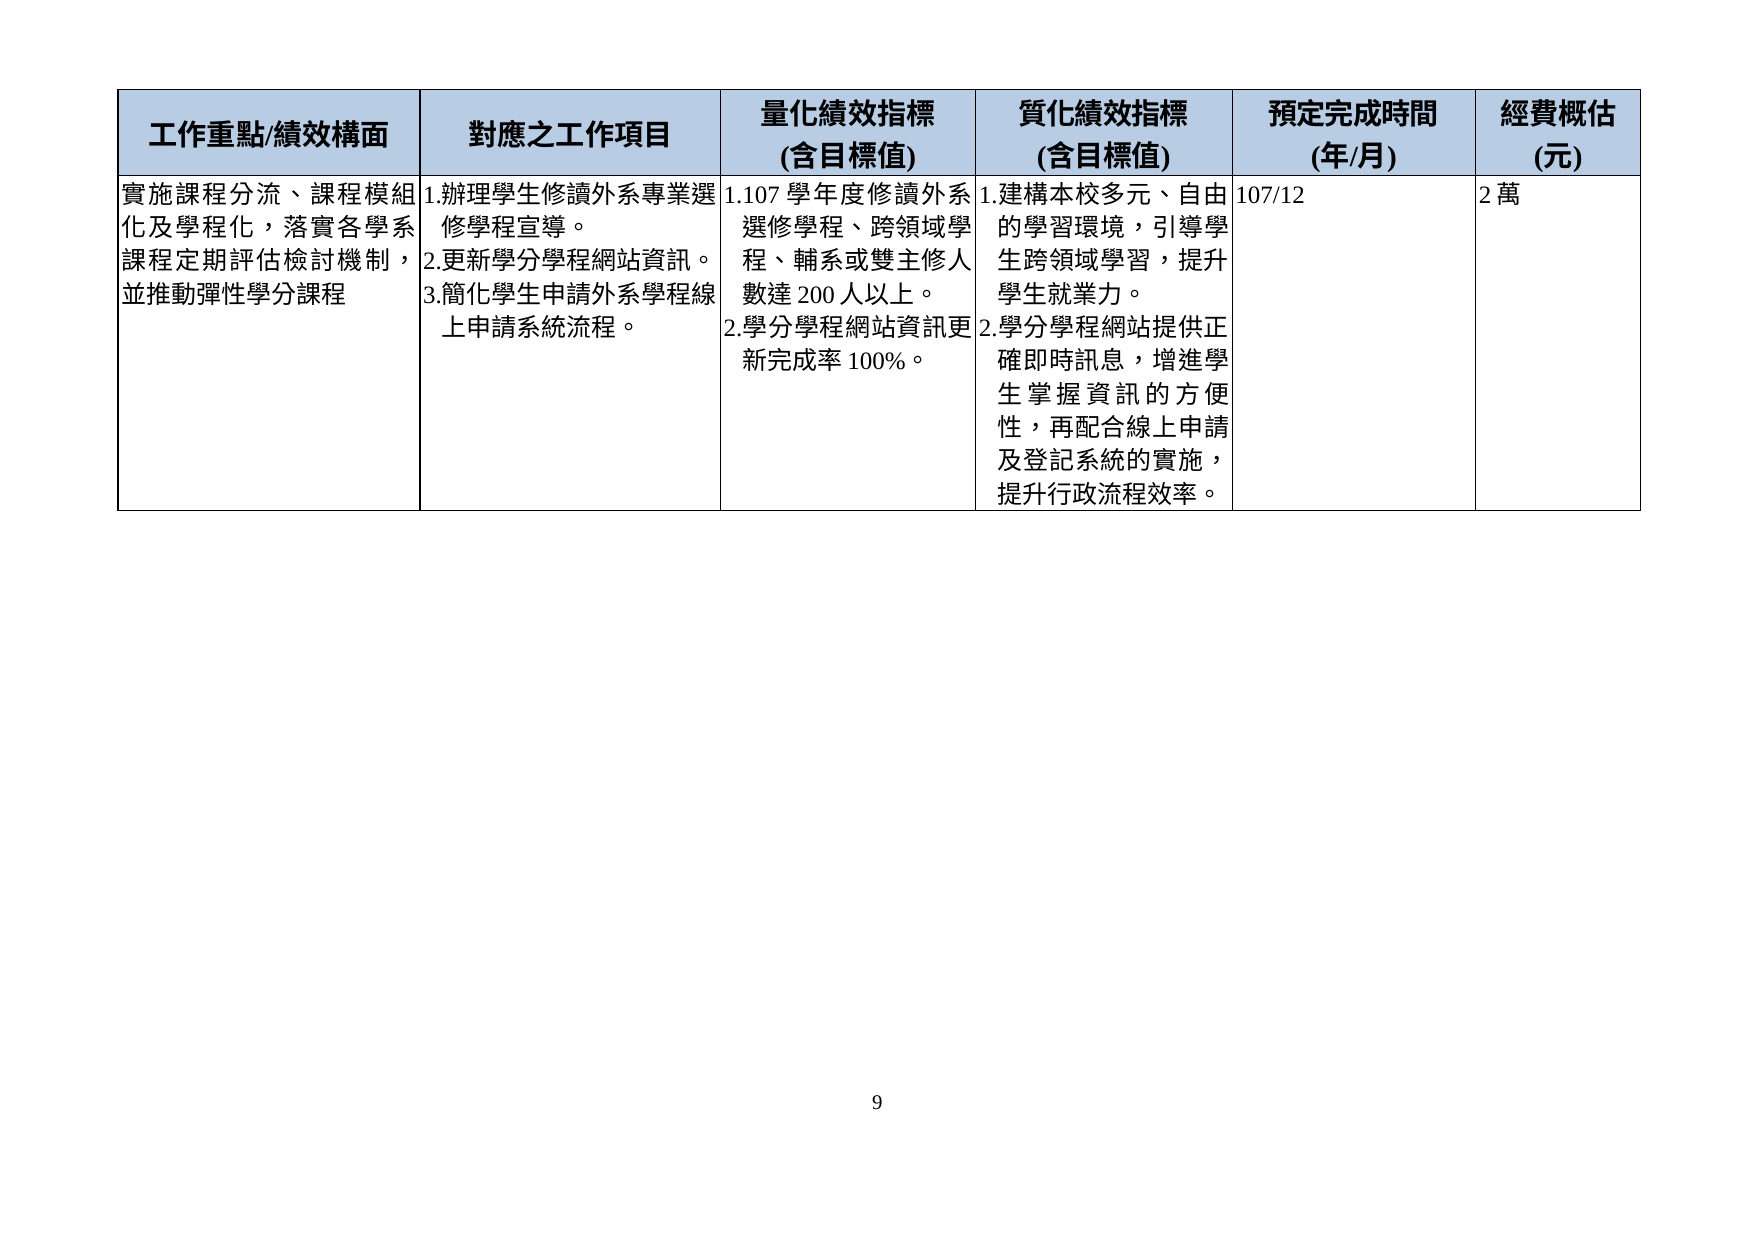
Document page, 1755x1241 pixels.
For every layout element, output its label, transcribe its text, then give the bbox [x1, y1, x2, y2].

table_header 對應之工作項目 [421, 90, 720, 175]
table_cell 2萬 [1476, 176, 1640, 510]
table_header 工作重點/績效構面 [119, 90, 419, 175]
table_header 質化績效指標 (含目標值) [976, 90, 1232, 175]
table_cell 實施課程分流、課程模組化及學程化，落實各學系課程定期評估檢討機制，並推動彈性學分課程 [119, 176, 419, 510]
table_cell 1.107學年度修讀外系選修學程、跨領域學程、輔系或雙主修人數達200人以上。 2.學分學程網站資訊更新完成率100%。 [721, 176, 975, 510]
table_cell 107/12 [1233, 176, 1475, 510]
table_header 經費概估 (元) [1476, 90, 1640, 175]
table_cell 1.建構本校多元、自由的學習環境，引導學生跨領域學習，提升學生就業力。 2.學分學程網站提供正確即時訊息，增進學生掌握資訊的方便性，再配合線上申請及登記系統的實施，提升行政流程效率。 [976, 176, 1232, 510]
table_cell 1.辦理學生修讀外系專業選修學程宣導。 2.更新學分學程網站資訊。 3.簡化學生申請外系學程線上申請系統流程。 [421, 176, 720, 510]
table_header 預定完成時間 (年/月) [1233, 90, 1475, 175]
table_header 量化績效指標 (含目標值) [721, 90, 975, 175]
